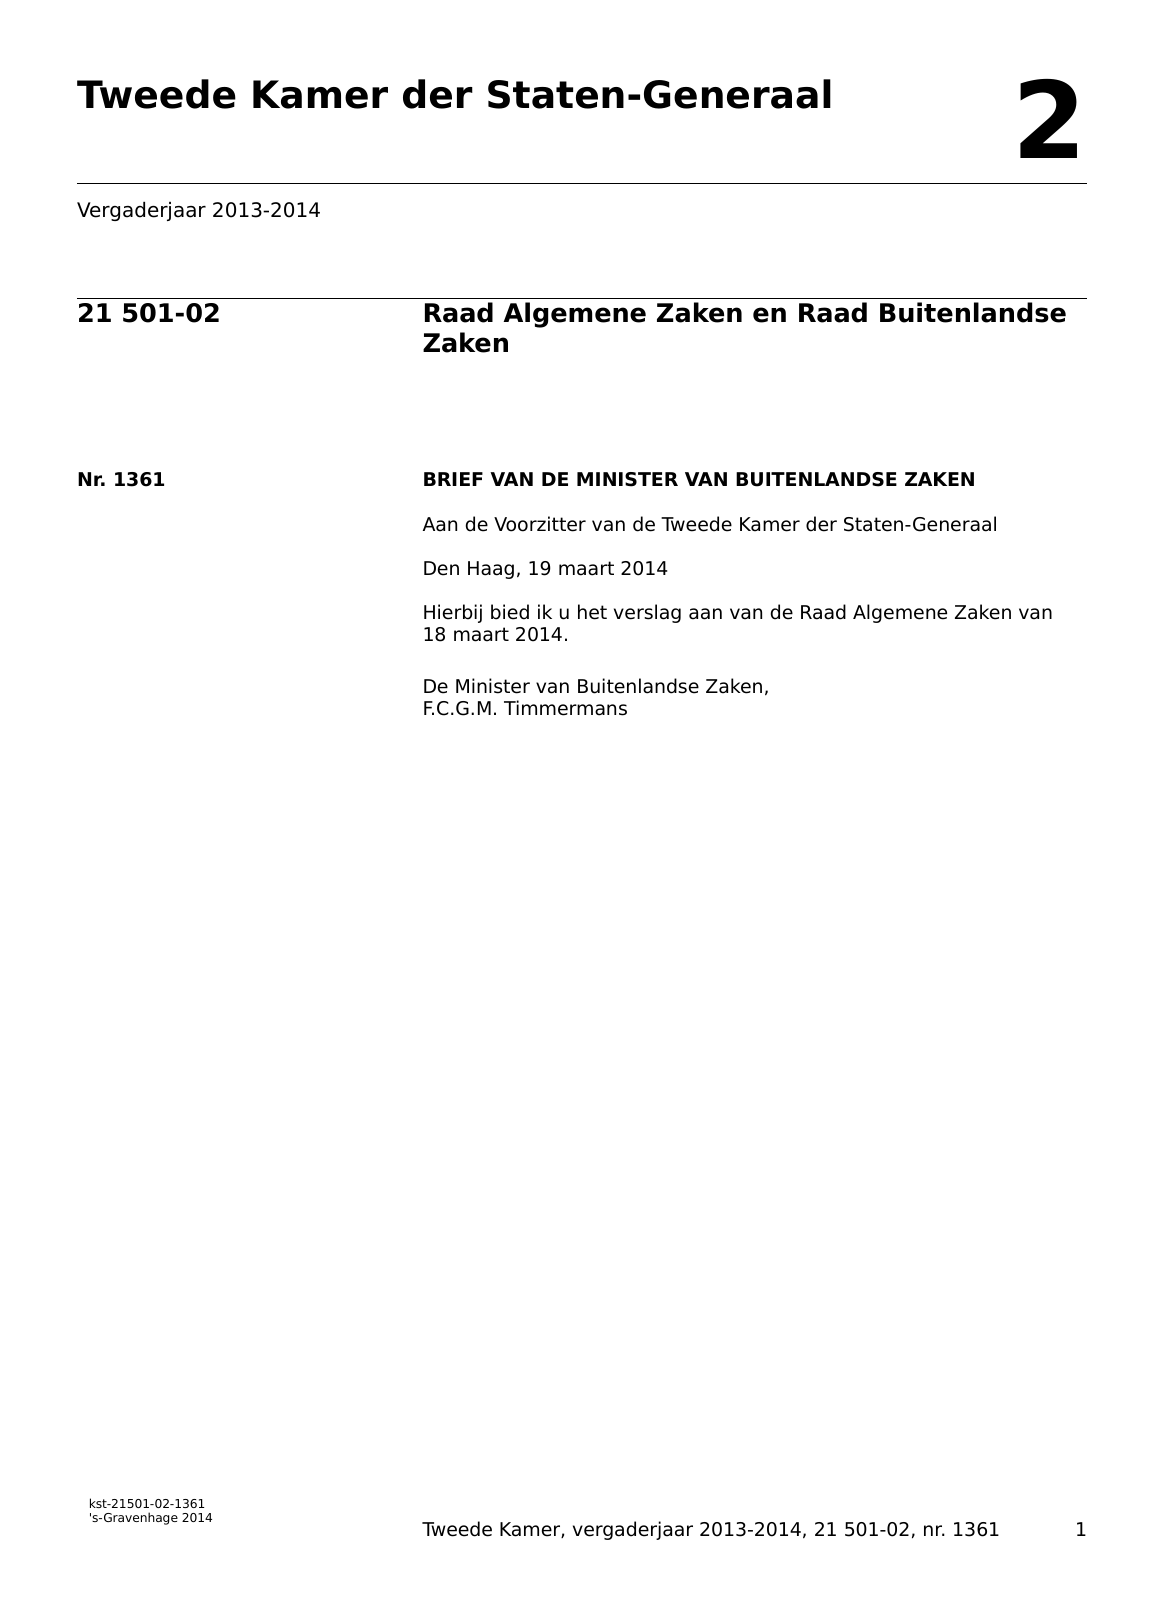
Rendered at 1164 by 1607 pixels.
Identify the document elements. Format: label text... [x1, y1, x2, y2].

text Hierbij bied ik u het verslag aan van de Raad Algemene Zaken van 18 maart 2014. [422, 602, 1087, 646]
text Den Haag, 19 maart 2014 [422, 558, 1087, 580]
table_cell Vergaderjaar 2013-2014 [77, 184, 1087, 298]
subtitle 21 501-02 Raad Algemene Zaken en Raad Buitenlandse Zaken [77, 299, 1087, 358]
text Aan de Voorzitter van de Tweede Kamer der Staten-Generaal [422, 513, 1087, 536]
text De Minister van Buitenlandse Zaken, F.C.G.M. Timmermans [422, 676, 1087, 720]
subtitle Nr. 1361 BRIEF VAN DE MINISTER VAN BUITENLANDSE ZAKEN [77, 469, 1087, 491]
table_header Tweede Kamer der Staten-Generaal [77, 59, 886, 183]
table_header 2 [886, 59, 1087, 183]
text 's-Gravenhage 2014 [88, 1511, 323, 1525]
text kst-21501-02-1361 [88, 1497, 323, 1511]
